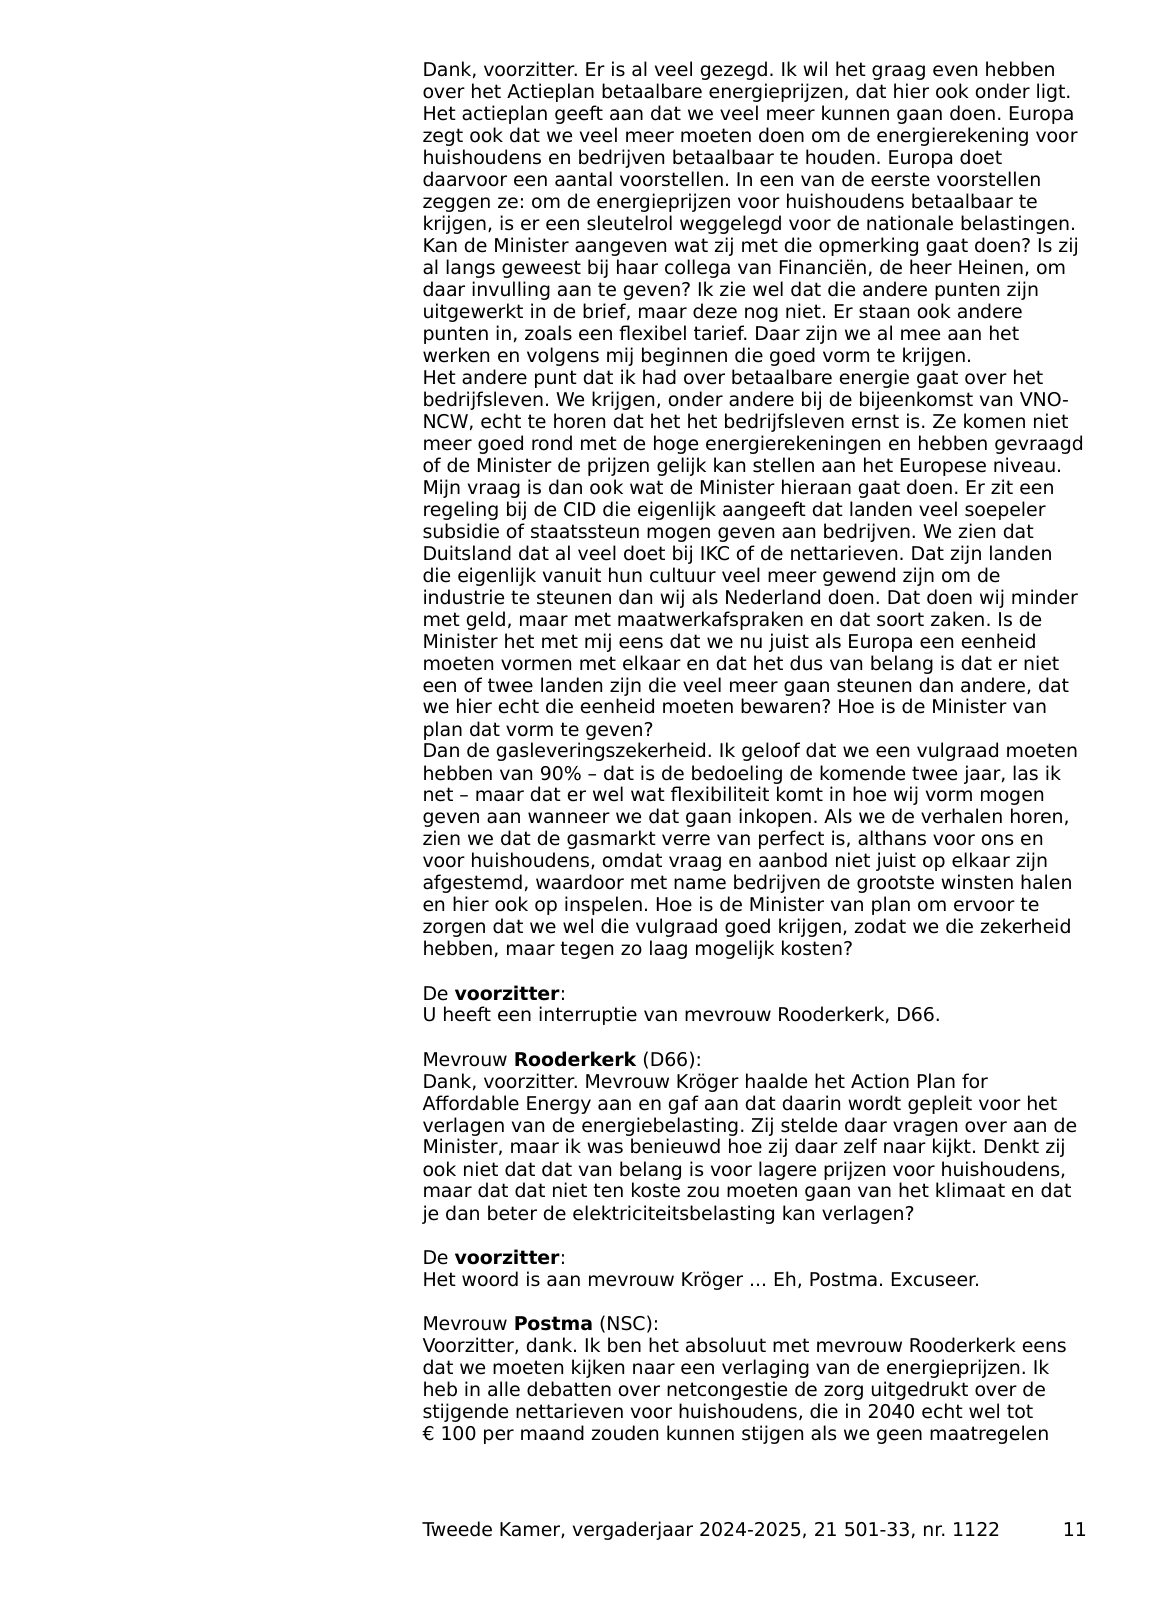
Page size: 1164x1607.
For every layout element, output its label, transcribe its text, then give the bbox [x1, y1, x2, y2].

text De voorzitter: [422, 1247, 1087, 1268]
text Voorzitter, dank. Ik ben het absoluut met mevrouw Rooderkerk eens dat we moeten kijken naar een verlaging van de energieprijzen. Ik heb in alle debatten over netcongestie de zorg uitgedrukt over de stijgende nettarieven voor huishoudens, die in 2040 echt wel tot € 100 per maand zouden kunnen stijgen als we geen maatregelen [422, 1335, 1087, 1444]
text Mevrouw Postma (NSC): [422, 1313, 1087, 1335]
text Mevrouw Rooderkerk (D66): [422, 1048, 1087, 1071]
text Het andere punt dat ik had over betaalbare energie gaat over het bedrijfsleven. We krijgen, onder andere bij de bijeenkomst van VNO-NCW, echt te horen dat het het bedrijfsleven ernst is. Ze komen niet meer goed rond met de hoge energierekeningen en hebben gevraagd of de Minister de prijzen gelijk kan stellen aan het Europese niveau. Mijn vraag is dan ook wat de Minister hieraan gaat doen. Er zit een regeling bij de CID die eigenlijk aangeeft dat landen veel soepeler subsidie of staatssteun mogen geven aan bedrijven. We zien dat Duitsland dat al veel doet bij IKC of de nettarieven. Dat zijn landen die eigenlijk vanuit hun cultuur veel meer gewend zijn om de industrie te steunen dan wij als Nederland doen. Dat doen wij minder met geld, maar met maatwerkafspraken en dat soort zaken. Is de Minister het met mij eens dat we nu juist als Europa een eenheid moeten vormen met elkaar en dat het dus van belang is dat er niet een of twee landen zijn die veel meer gaan steunen dan andere, dat we hier echt die eenheid moeten bewaren? Hoe is de Minister van plan dat vorm te geven? [422, 367, 1087, 740]
text Dank, voorzitter. Mevrouw Kröger haalde het Action Plan for Affordable Energy aan en gaf aan dat daarin wordt gepleit voor het verlagen van de energiebelasting. Zij stelde daar vragen over aan de Minister, maar ik was benieuwd hoe zij daar zelf naar kijkt. Denkt zij ook niet dat dat van belang is voor lagere prijzen voor huishoudens, maar dat dat niet ten koste zou moeten gaan van het klimaat en dat je dan beter de elektriciteitsbelasting kan verlagen? [422, 1071, 1087, 1224]
text Dan de gasleveringszekerheid. Ik geloof dat we een vulgraad moeten hebben van 90% – dat is de bedoeling de komende twee jaar, las ik net – maar dat er wel wat flexibiliteit komt in hoe wij vorm mogen geven aan wanneer we dat gaan inkopen. Als we de verhalen horen, zien we dat de gasmarkt verre van perfect is, althans voor ons en voor huishoudens, omdat vraag en aanbod niet juist op elkaar zijn afgestemd, waardoor met name bedrijven de grootste winsten halen en hier ook op inspelen. Hoe is de Minister van plan om ervoor te zorgen dat we wel die vulgraad goed krijgen, zodat we die zekerheid hebben, maar tegen zo laag mogelijk kosten? [422, 740, 1087, 960]
text Het woord is aan mevrouw Kröger ... Eh, Postma. Excuseer. [422, 1268, 1087, 1291]
text De voorzitter: [422, 982, 1087, 1004]
text Dank, voorzitter. Er is al veel gezegd. Ik wil het graag even hebben over het Actieplan betaalbare energieprijzen, dat hier ook onder ligt. Het actieplan geeft aan dat we veel meer kunnen gaan doen. Europa zegt ook dat we veel meer moeten doen om de energierekening voor huishoudens en bedrijven betaalbaar te houden. Europa doet daarvoor een aantal voorstellen. In een van de eerste voorstellen zeggen ze: om de energieprijzen voor huishoudens betaalbaar te krijgen, is er een sleutelrol weggelegd voor de nationale belastingen. Kan de Minister aangeven wat zij met die opmerking gaat doen? Is zij al langs geweest bij haar collega van Financiën, de heer Heinen, om daar invulling aan te geven? Ik zie wel dat die andere punten zijn uitgewerkt in de brief, maar deze nog niet. Er staan ook andere punten in, zoals een flexibel tarief. Daar zijn we al mee aan het werken en volgens mij beginnen die goed vorm te krijgen. [422, 59, 1087, 367]
text U heeft een interruptie van mevrouw Rooderkerk, D66. [422, 1004, 1087, 1026]
